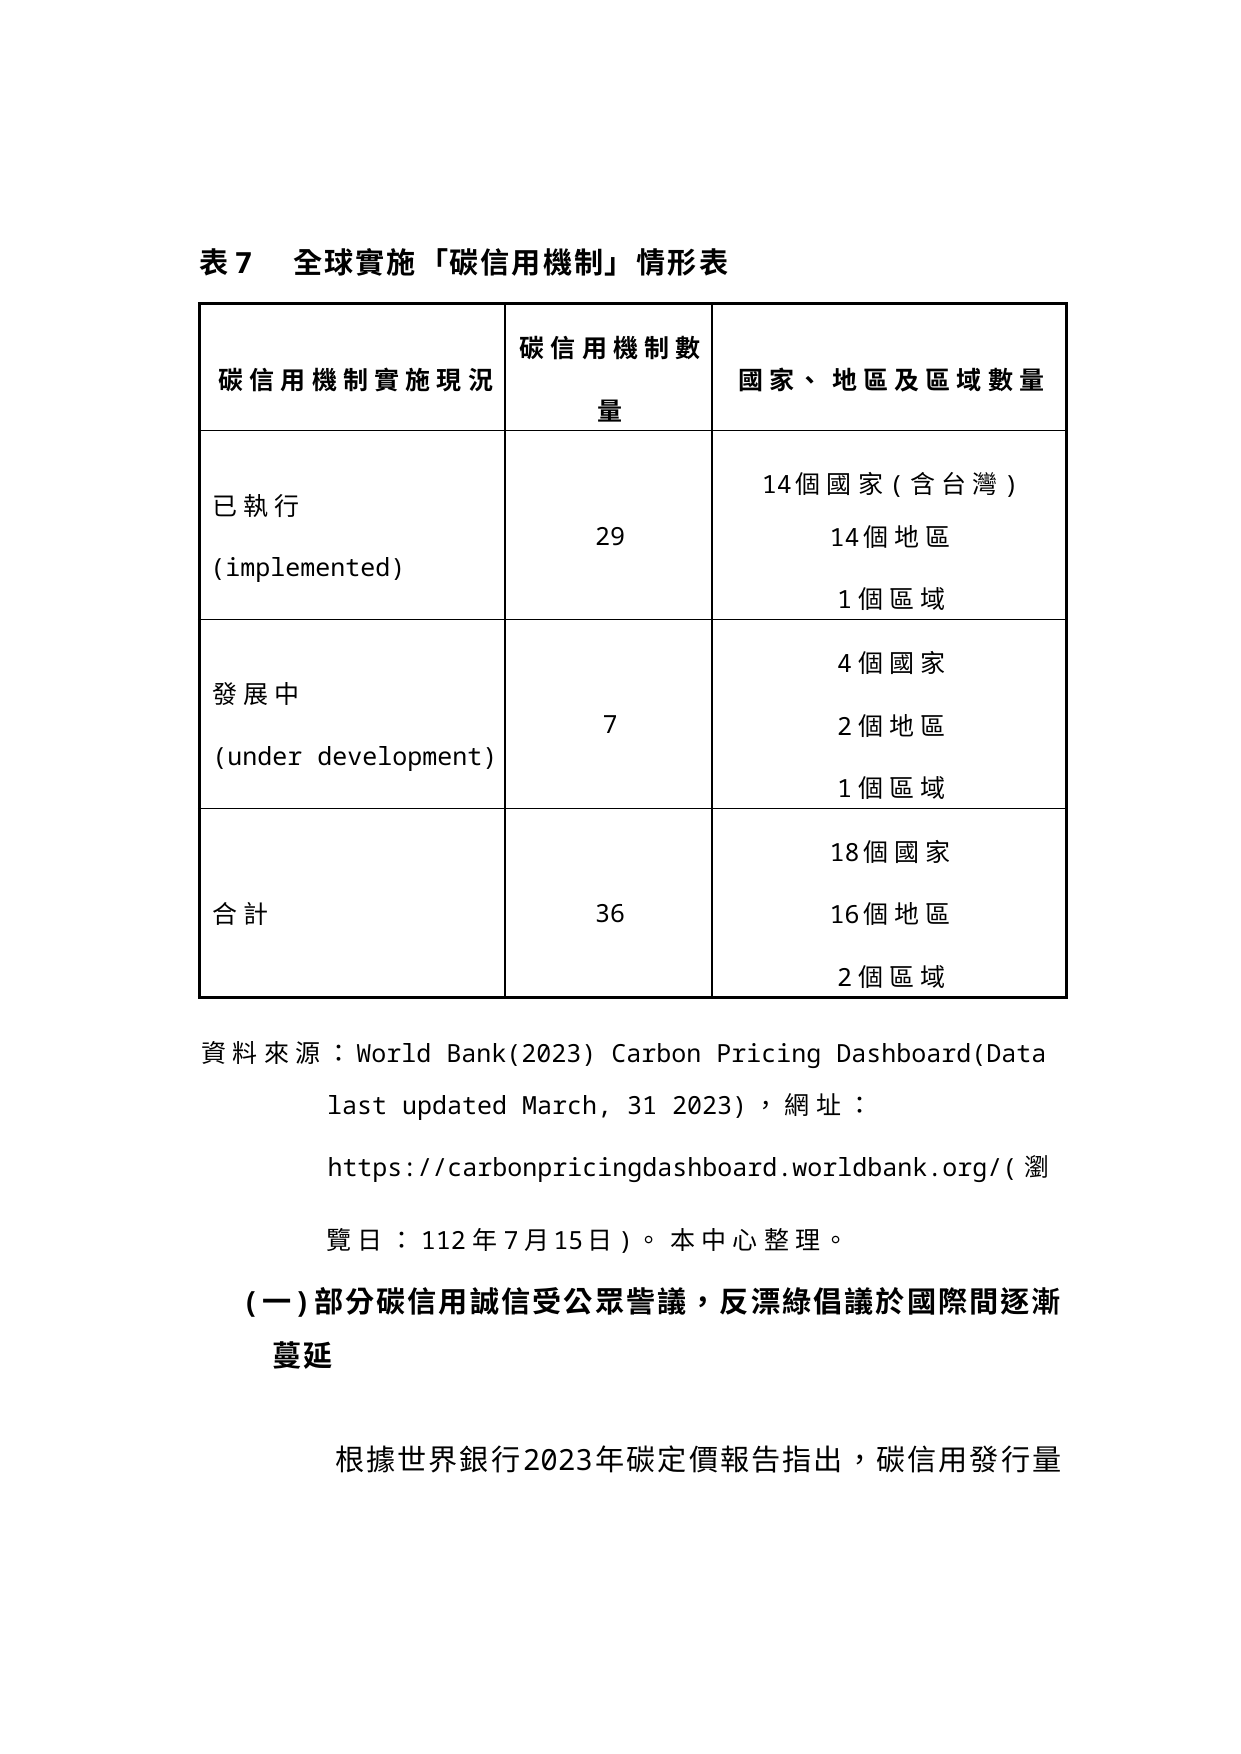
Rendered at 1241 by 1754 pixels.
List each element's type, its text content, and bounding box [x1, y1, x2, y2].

text 表7 全球實施「碳信用機制」情形表 [192, 177, 1063, 302]
table_cell 發展中 (under development) [201, 620, 504, 807]
table_header 碳信用機制實施現況 [201, 305, 504, 430]
table_cell 4個國家 2個地區 1個區域 [713, 620, 1065, 807]
text 資料來源：World Bank(2023) Carbon Pricing Dashboard(Data last updated March, 31 2023)，網址：https://carbonpricingdashboard.worldbank.org/(瀏覽日：112年7月15日)。本中心整理。 [192, 999, 1063, 1249]
text 根據世界銀行2023年碳定價報告指出，碳信用發行量歷經兩年快速成長，於2022年出現放緩現象，全球發行量及註銷量(retirement)相較高峰期2021年均略為下降(詳圖4)，其步伐放緩原因之一為部分碳信用誠信受到公眾批評。2022年全球碳信用發行量按信用機制型態別統計，以獨立信用機制(Independent crediting mechanisms)主導市場供應量2.75億公噸CO2e，約占58%最高(圖4，藍標)；另國際信用機制(international crediting mechanisms)及國內信用機制(domestic crediting mechanisms)次之(如圖4，灰標及綠標)。 [266, 1374, 1063, 1499]
table_header 國家、地區及區域數量 [713, 305, 1065, 430]
table_header 碳信用機制數量 [506, 305, 711, 430]
table_cell 14個國家(含台灣) 14個地區 1個區域 [713, 431, 1065, 619]
text (一)部分碳信用誠信受公眾訾議，反漂綠倡議於國際間逐漸蔓延 [236, 1249, 1063, 1374]
table_cell 36 [506, 809, 711, 996]
table_cell 29 [506, 431, 711, 619]
table_cell 已執行 (implemented) [201, 431, 504, 619]
table_cell 18個國家 16個地區 2個區域 [713, 809, 1065, 996]
table_cell 合計 [201, 809, 504, 996]
table_cell 7 [506, 620, 711, 807]
